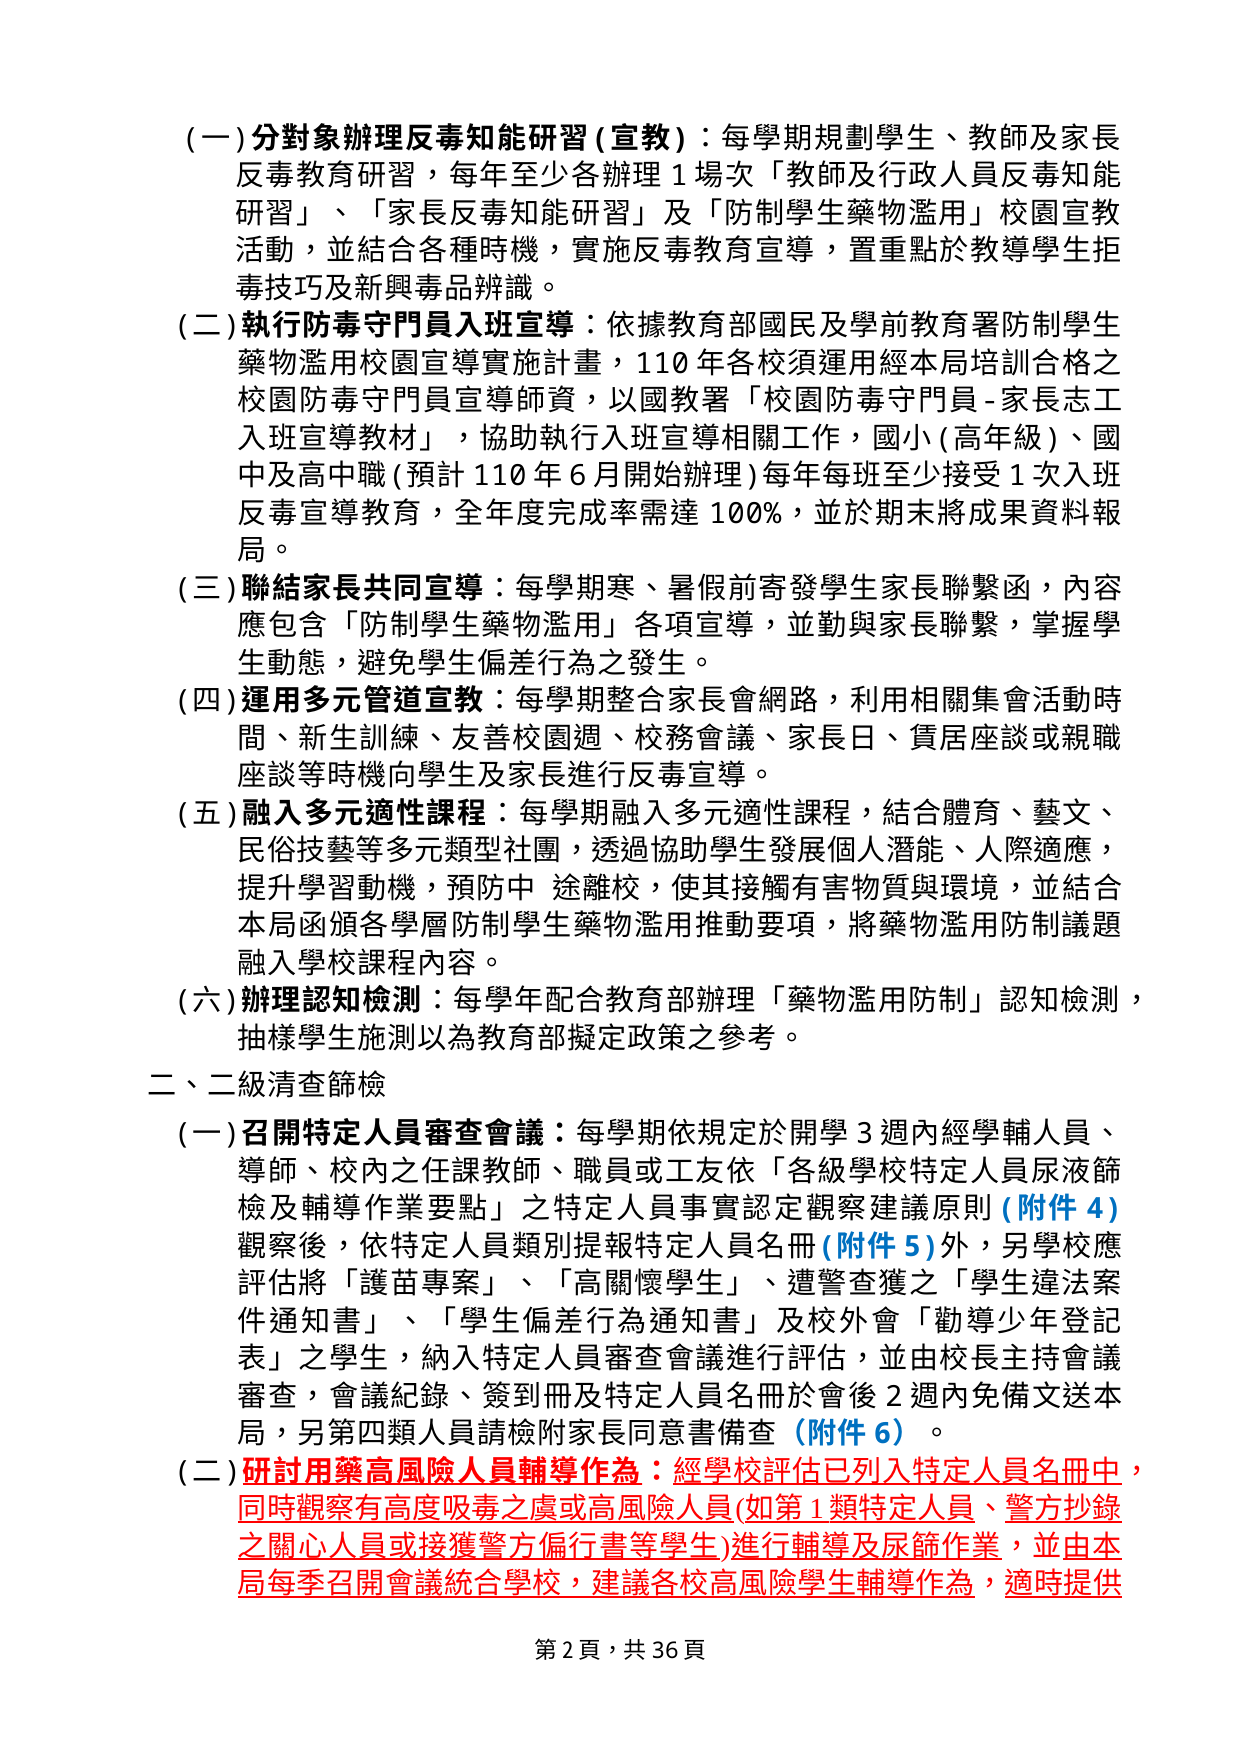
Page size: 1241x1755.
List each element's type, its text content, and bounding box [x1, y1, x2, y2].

text (一)召開特定人員審查會議：每學期依規定於開學3週內經學輔人員、導師、校內之任課教師、職員或工友依「各級學校特定人員尿液篩檢及輔導作業要點」之特定人員事實認定觀察建議原則(附件4) 觀察後，依特定人員類別提報特定人員名冊(附件5)外，另學校應評估將「護苗專案」、「高關懷學生」、遭警查獲之「學生違法案件通知書」、「學生偏差行為通知書」及校外會「勸導少年登記表」之學生，納入特定人員審查會議進行評估，並由校長主持會議審查，會議紀錄、簽到冊及特定人員名冊於會後2週內免備文送本局，另第四類人員請檢附家長同意書備查（附件6）。 [173, 1113, 1122, 1451]
text (四)運用多元管道宣教：每學期整合家長會網路，利用相關集會活動時間、新生訓練、友善校園週、校務會議、家長日、賃居座談或親職座談等時機向學生及家長進行反毒宣導。 [173, 681, 1122, 793]
text (五)融入多元適性課程：每學期融入多元適性課程，結合體育、藝文、民俗技藝等多元類型社團，透過協助學生發展個人潛能、人際適應，提升學習動機，預防中 途離校，使其接觸有害物質與環境，並結合本局函頒各學層防制學生藥物濫用推動要項，將藥物濫用防制議題融入學校課程內容。 [173, 793, 1122, 981]
text (一)分對象辦理反毒知能研習(宣教)：每學期規劃學生、教師及家長反毒教育研習，每年至少各辦理1場次「教師及行政人員反毒知能研習」、「家長反毒知能研習」及「防制學生藥物濫用」校園宣教活動，並結合各種時機，實施反毒教育宣導，置重點於教導學生拒毒技巧及新興毒品辨識。 [162, 118, 1122, 306]
text (二)執行防毒守門員入班宣導：依據教育部國民及學前教育署防制學生藥物濫用校園宣導實施計畫，110年各校須運用經本局培訓合格之校園防毒守門員宣導師資，以國教署「校園防毒守門員-家長志工入班宣導教材」，協助執行入班宣導相關工作，國小(高年級)、國中及高中職(預計110年6月開始辦理)每年每班至少接受1次入班反毒宣導教育，全年度完成率需達100%，並於期末將成果資料報局。 [173, 306, 1122, 568]
text (三)聯結家長共同宣導：每學期寒、暑假前寄發學生家長聯繫函，內容應包含「防制學生藥物濫用」各項宣導，並勤與家長聯繫，掌握學生動態，避免學生偏差行為之發生。 [173, 568, 1122, 681]
text (六)辦理認知檢測：每學年配合教育部辦理「藥物濫用防制」認知檢測，抽樣學生施測以為教育部擬定政策之參考。 [173, 981, 1122, 1056]
text (二)研討用藥高風險人員輔導作為：經學校評估已列入特定人員名冊中，同時觀察有高度吸毒之虞或高風險人員(如第1類特定人員、警方抄錄之關心人員或接獲警方偏行書等學生)進行輔導及尿篩作業，並由本局每季召開會議統合學校，建議各校高風險學生輔導作為，適時提供輔導介入措施，避免學生再涉及藥物濫用等不法情事發生。 [173, 1451, 1122, 1601]
text 二、二級清查篩檢 [148, 1067, 1122, 1102]
